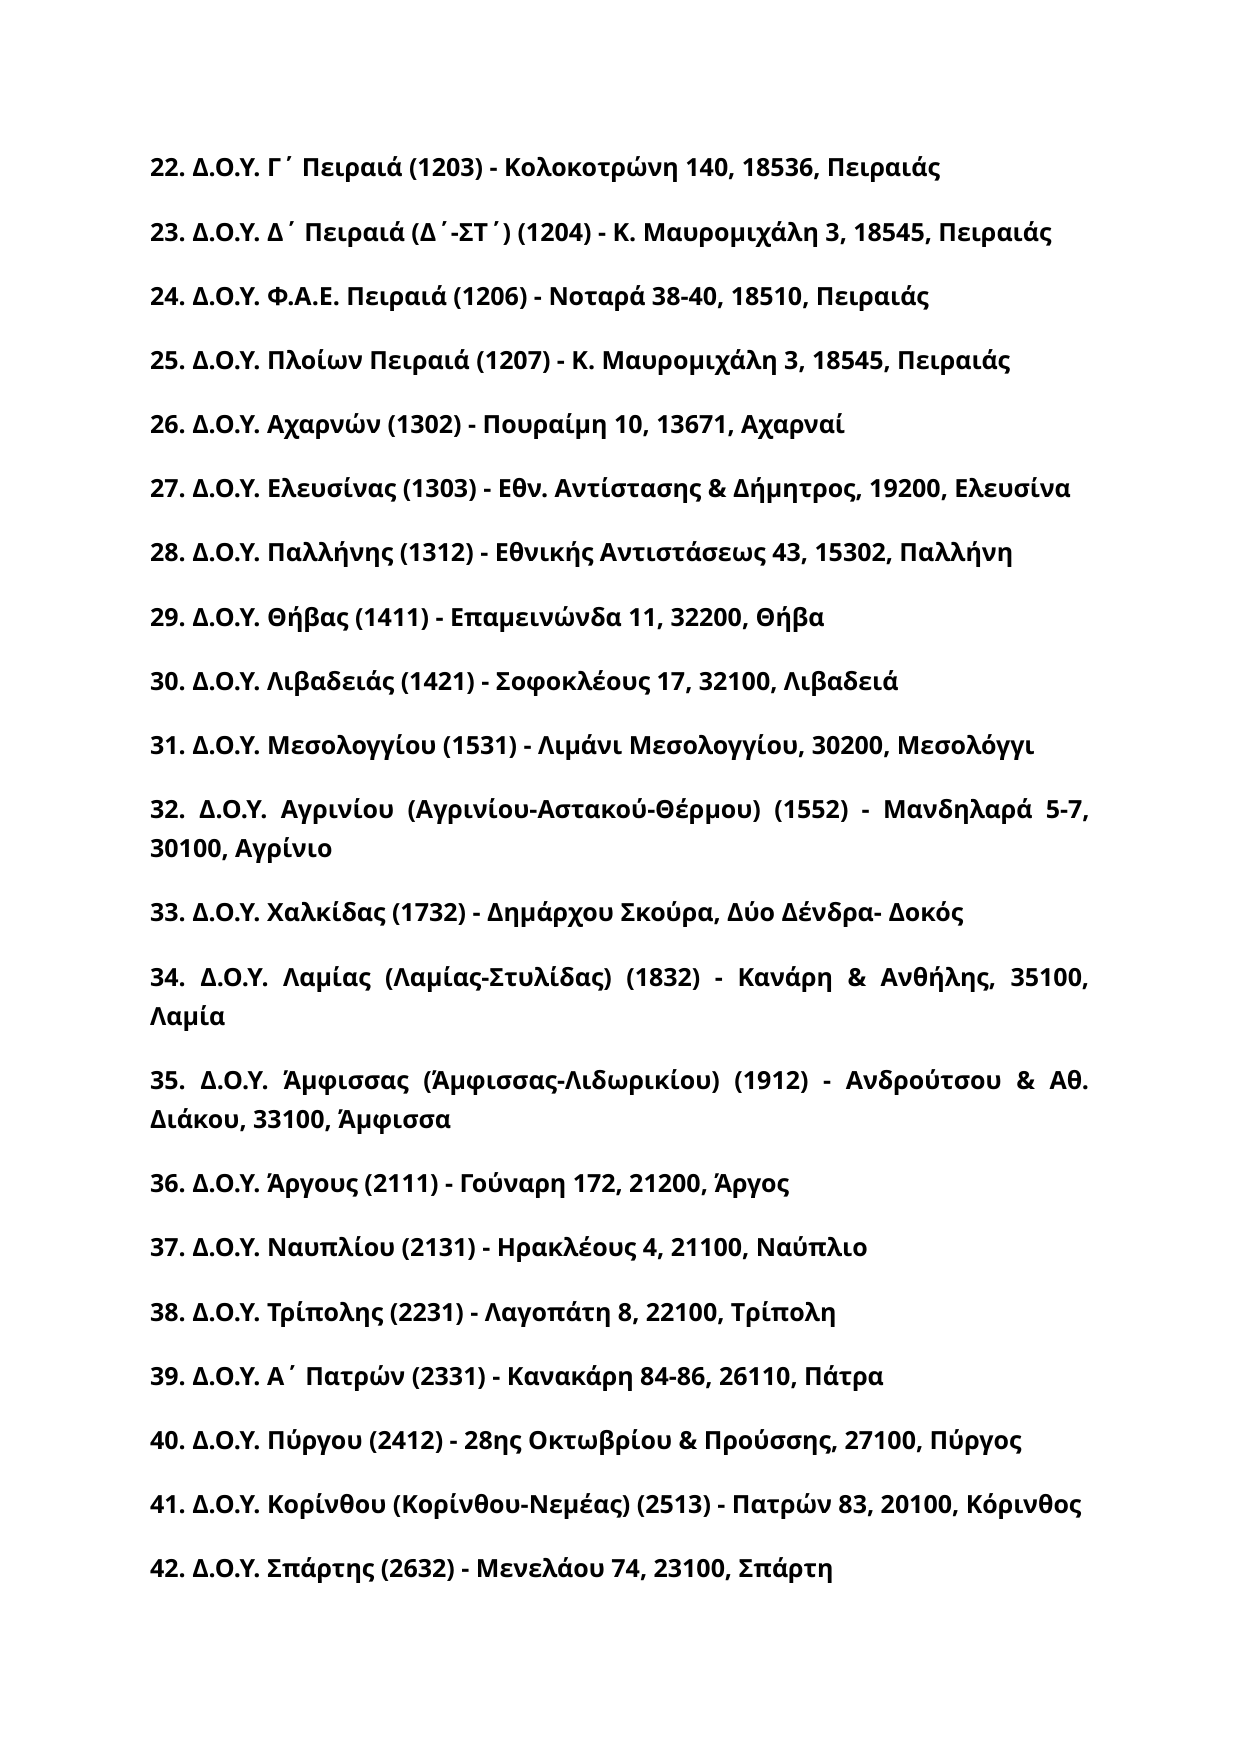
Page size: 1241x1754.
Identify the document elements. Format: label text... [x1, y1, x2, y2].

text 42. Δ.Ο.Υ. Σπάρτης (2632) - Mενελάου 74, 23100, Σπάρτη [150, 1551, 1090, 1585]
text 36. Δ.Ο.Υ. Άργους (2111) - Γούναρη 172, 21200, Άργος [150, 1166, 1090, 1200]
text 22. Δ.Ο.Υ. Γ΄ Πειραιά (1203) - Κολοκοτρώνη 140, 18536, Πειραιάς [150, 150, 1090, 184]
text 39. Δ.Ο.Υ. Α΄ Πατρών (2331) - Κανακάρη 84-86, 26110, Πάτρα [150, 1358, 1090, 1392]
text 32. Δ.Ο.Υ. Αγρινίου (Αγρινίου-Αστακού-Θέρμου) (1552) - Mανδηλαρά 5-7, 30100, Aγρίνιο [150, 792, 1090, 865]
text 26. Δ.Ο.Υ. Αχαρνών (1302) - Πουραίμη 10, 13671, Αχαρναί [150, 407, 1090, 441]
text 31. Δ.Ο.Υ. Μεσολογγίου (1531) - Λιμάνι Μεσολογγίου, 30200, Mεσολόγγι [150, 727, 1090, 762]
text 23. Δ.Ο.Υ. Δ΄ Πειραιά (Δ΄-ΣΤ΄) (1204) - K. Mαυρομιχάλη 3, 18545, Πειραιάς [150, 214, 1090, 248]
text 38. Δ.Ο.Υ. Τρίπολης (2231) - Λαγοπάτη 8, 22100, Tρίπολη [150, 1294, 1090, 1328]
text 25. Δ.Ο.Υ. Πλοίων Πειραιά (1207) - K. Mαυρομιχάλη 3, 18545, Πειραιάς [150, 342, 1090, 377]
text 35. Δ.Ο.Υ. Άμφισσας (Άμφισσας-Λιδωρικίου) (1912) - Ανδρούτσου & Αθ. Διάκου, 33100, Άμφισσα [150, 1062, 1090, 1136]
text 34. Δ.Ο.Υ. Λαμίας (Λαμίας-Στυλίδας) (1832) - Κανάρη & Ανθήλης, 35100, Λαμία [150, 959, 1090, 1032]
text 24. Δ.Ο.Υ. Φ.Α.Ε. Πειραιά (1206) - Νοταρά 38-40, 18510, Πειραιάς [150, 278, 1090, 312]
text 30. Δ.Ο.Υ. Λιβαδειάς (1421) - Σοφοκλέους 17, 32100, Λιβαδειά [150, 663, 1090, 697]
text 29. Δ.Ο.Υ. Θήβας (1411) - Eπαμεινώνδα 11, 32200, Θήβα [150, 599, 1090, 633]
text 28. Δ.Ο.Υ. Παλλήνης (1312) - Εθνικής Αντιστάσεως 43, 15302, Παλλήνη [150, 535, 1090, 569]
text 41. Δ.Ο.Υ. Κορίνθου (Κορίνθου-Νεμέας) (2513) - Πατρών 83, 20100, Kόρινθος [150, 1487, 1090, 1521]
text 37. Δ.Ο.Υ. Ναυπλίου (2131) - Ηρακλέους 4, 21100, Ναύπλιο [150, 1230, 1090, 1264]
text 33. Δ.Ο.Υ. Χαλκίδας (1732) - Δημάρχου Σκούρα, Δύο Δένδρα- Δοκός [150, 895, 1090, 929]
text 27. Δ.Ο.Υ. Ελευσίνας (1303) - Eθν. Aντίστασης & Δήμητρος, 19200, Ελευσίνα [150, 471, 1090, 505]
text 40. Δ.Ο.Υ. Πύργου (2412) - 28ης Oκτωβρίου & Προύσσης, 27100, Πύργος [150, 1422, 1090, 1457]
